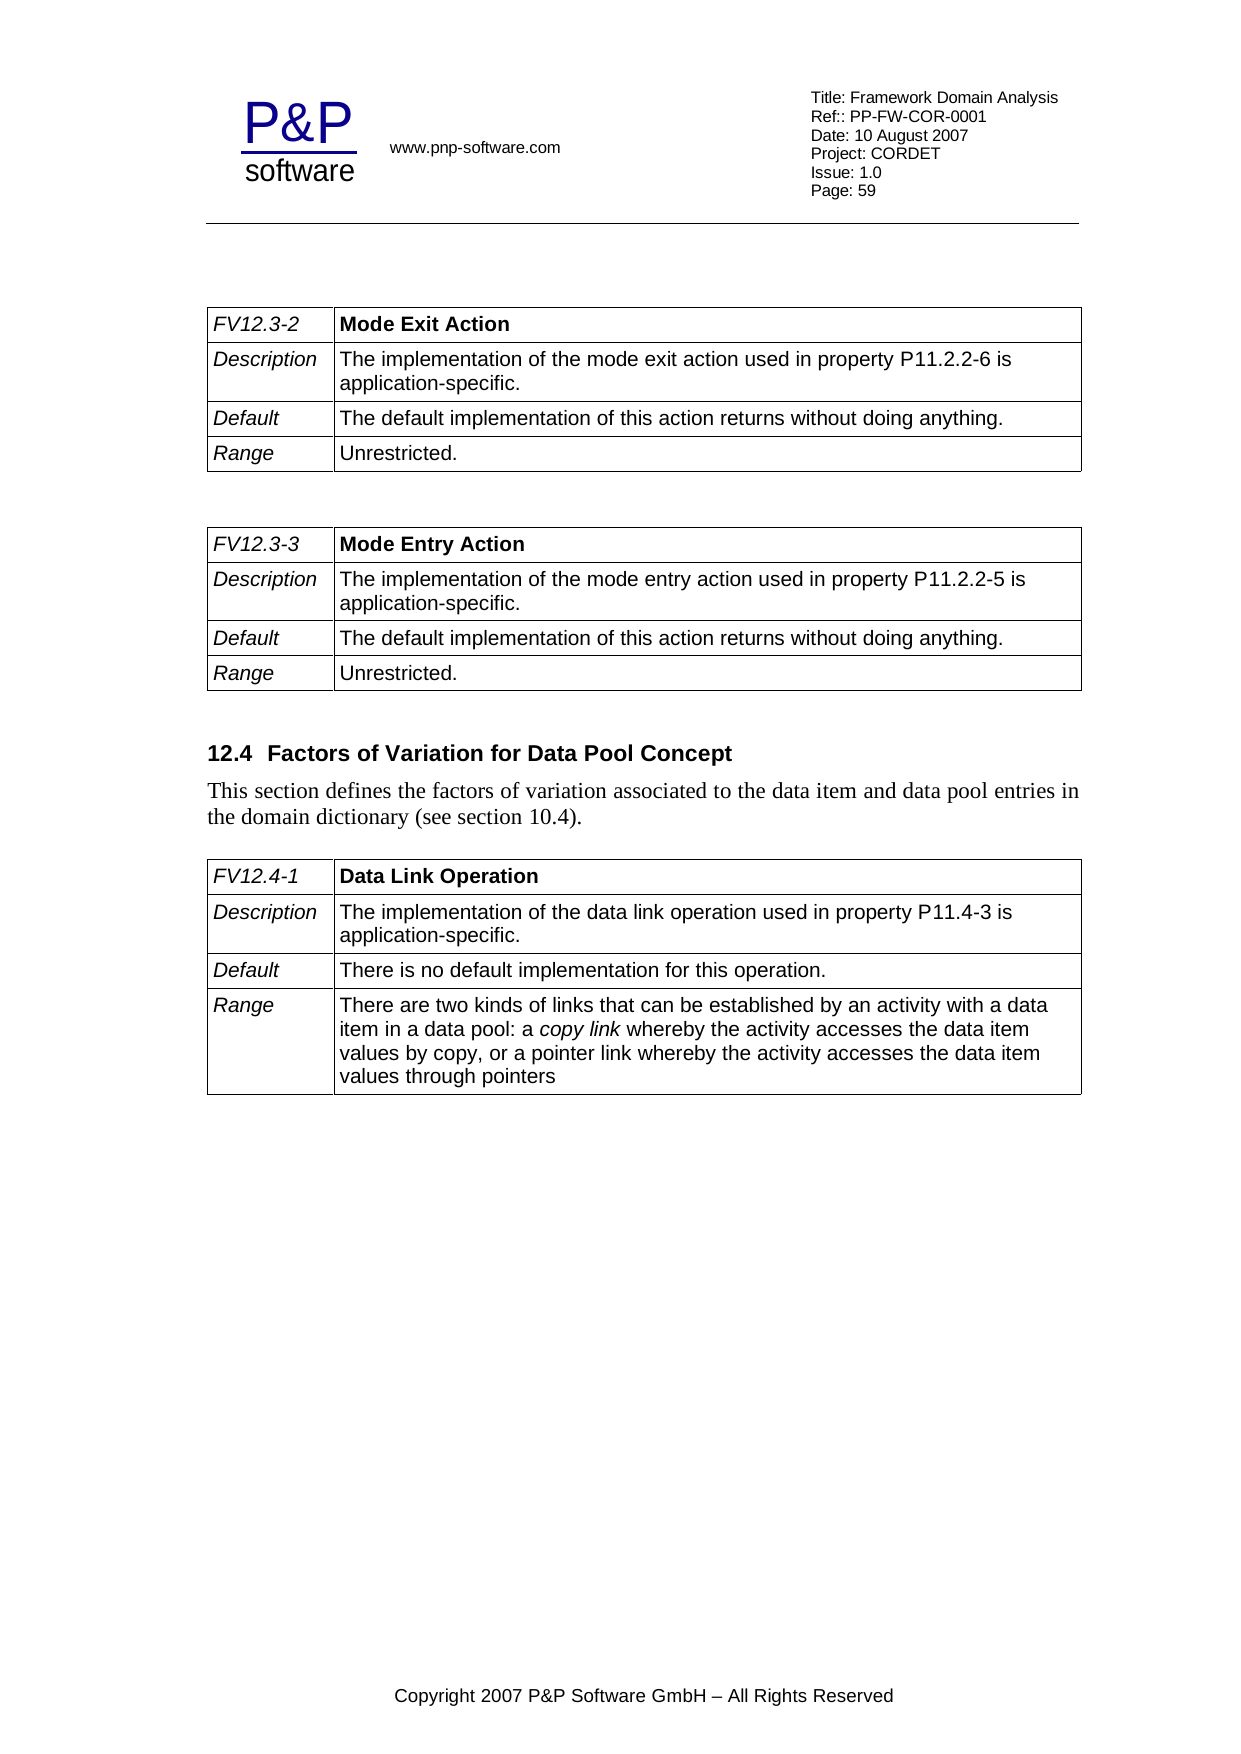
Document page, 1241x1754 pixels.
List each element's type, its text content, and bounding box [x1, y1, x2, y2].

text This section defines the factors of variation associated to the data item and data pool entries in the domain dictionary (see section 10.4). [207, 778, 1081, 829]
table_cell Default [208, 621, 333, 655]
table_cell There is no default implementation for this operation. [335, 954, 1081, 988]
table_cell The implementation of the mode entry action used in property P11.2.2-5 is application-specific. [335, 563, 1081, 620]
table_header Mode Entry Action [335, 528, 1081, 562]
table_cell Unrestricted. [335, 437, 1081, 471]
table_cell Description [208, 895, 333, 953]
table_header Data Link Operation [335, 860, 1081, 894]
table_cell Range [208, 437, 333, 471]
table_cell There are two kinds of links that can be established by an activity with a data item in a data pool: a copy link whereby the activity accesses the data item values by copy, or a pointer link whereby the activity accesses the data item values through pointers [335, 989, 1081, 1094]
subtitle Factors of Variation for Data Pool Concept [207, 740, 1081, 766]
table_header FV12.3-2 [208, 308, 333, 342]
table_header FV12.3-3 [208, 528, 333, 562]
table_cell Default [208, 954, 333, 988]
table_cell Description [208, 343, 333, 401]
table_cell Range [208, 656, 333, 690]
table_cell The implementation of the data link operation used in property P11.4-3 is application-specific. [335, 895, 1081, 953]
table_cell Unrestricted. [335, 656, 1081, 690]
table_cell The default implementation of this action returns without doing anything. [335, 402, 1081, 436]
table_cell The implementation of the mode exit action used in property P11.2.2-6 is application-specific. [335, 343, 1081, 401]
table_cell Range [208, 989, 333, 1094]
table_header FV12.4-1 [208, 860, 333, 894]
table_cell Default [208, 402, 333, 436]
table_cell Description [208, 563, 333, 620]
table_cell The default implementation of this action returns without doing anything. [335, 621, 1081, 655]
table_header Mode Exit Action [335, 308, 1081, 342]
